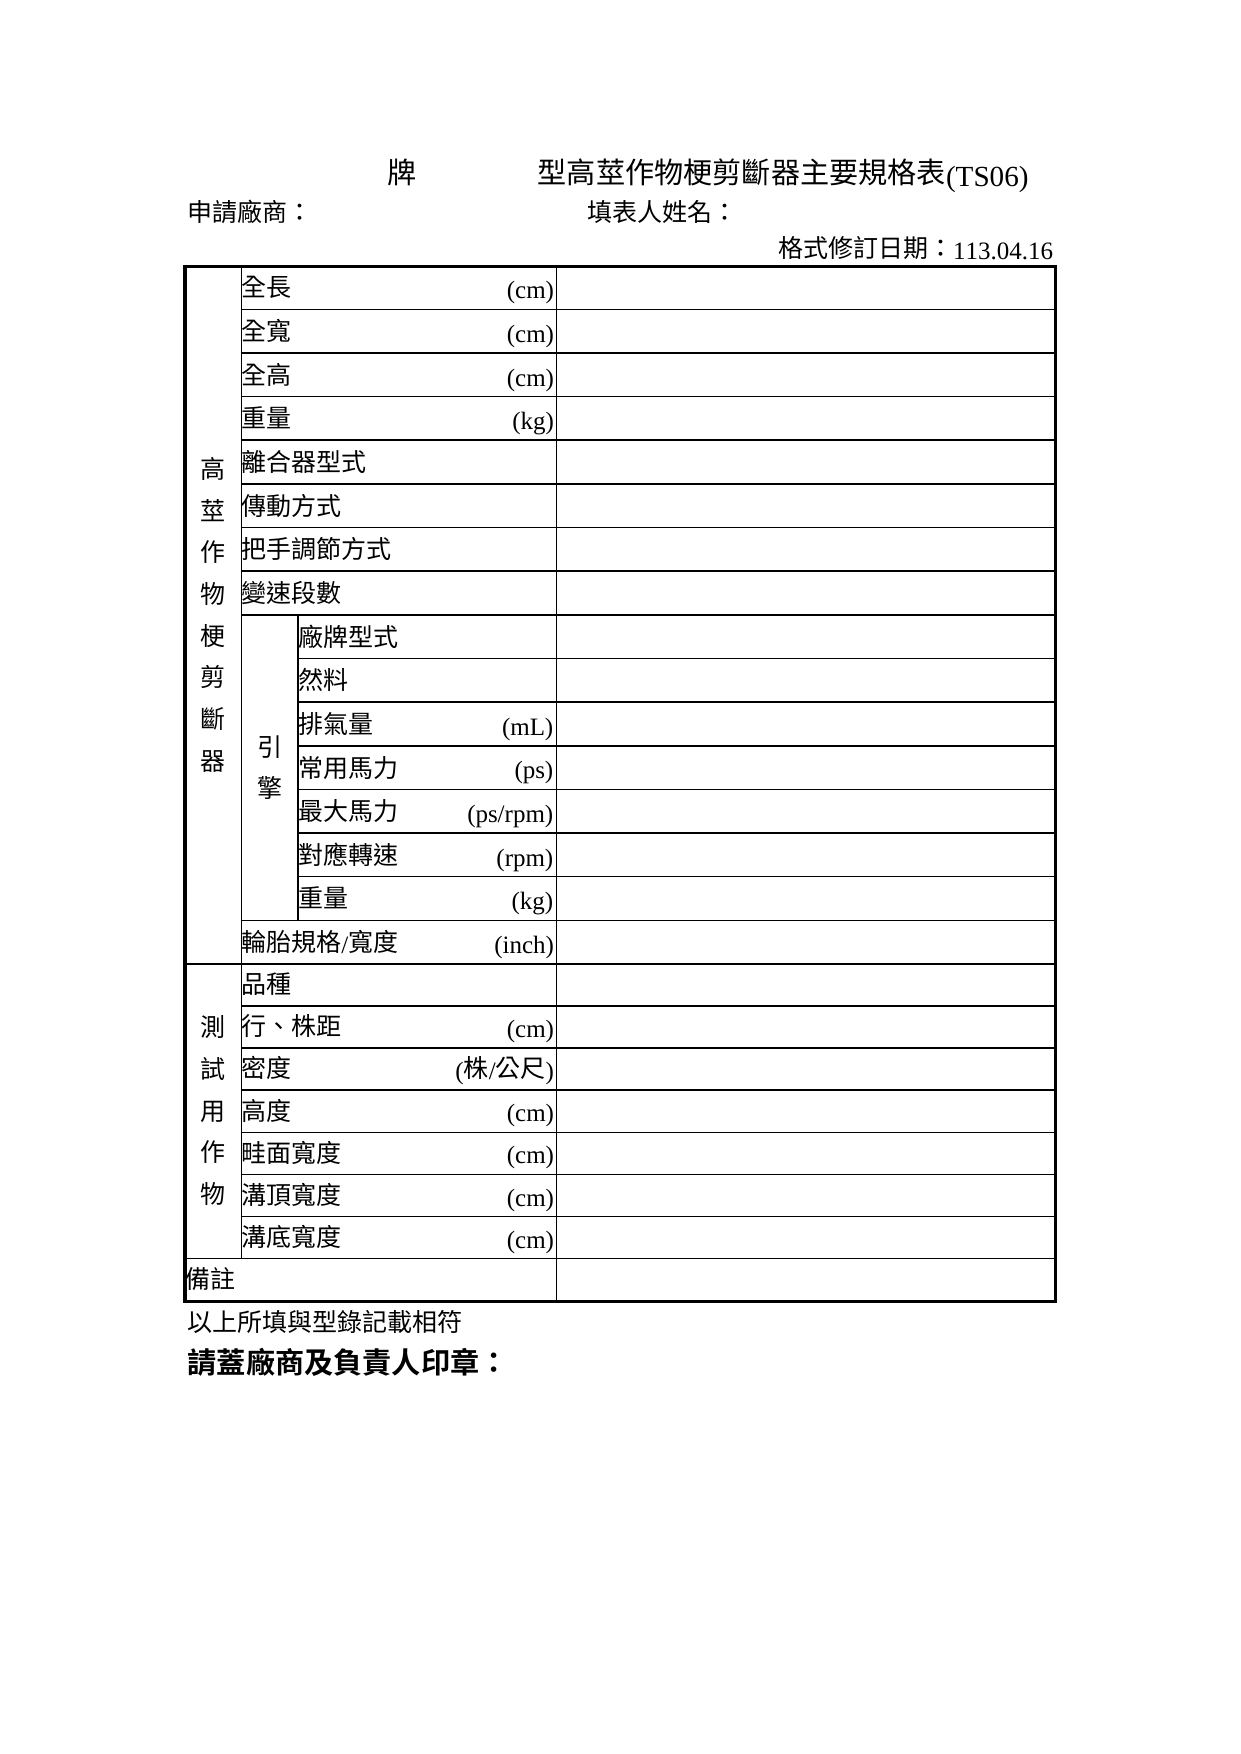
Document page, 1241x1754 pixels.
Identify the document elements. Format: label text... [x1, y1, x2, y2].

table_cell [557, 834, 1054, 876]
table_cell 畦面寬度 (cm) [242, 1133, 556, 1173]
table_cell 廠牌型式 [299, 616, 556, 658]
table_cell 重量 (kg) [242, 397, 556, 439]
table_cell 最大馬力 (ps/rpm) [299, 790, 556, 832]
table_cell [557, 354, 1054, 396]
table_cell 密度 (株/公尺) [242, 1049, 556, 1089]
table_cell [557, 1217, 1054, 1258]
table_cell [557, 1175, 1054, 1216]
table_header 全長 (cm) [242, 268, 556, 308]
table_cell 對應轉速 (rpm) [299, 834, 556, 876]
table_cell [557, 965, 1054, 1005]
table_cell 測 試 用 作 物 [187, 965, 241, 1258]
text 申請廠商： 填表人姓名： [187, 192, 1053, 228]
table_cell [557, 1133, 1054, 1173]
table_cell [557, 921, 1054, 963]
table_cell 全高 (cm) [242, 354, 556, 396]
table_cell 重量 (kg) [299, 877, 556, 919]
table_cell 然料 [299, 659, 556, 701]
table_cell 離合器型式 [242, 441, 556, 483]
table_cell [557, 747, 1054, 788]
table_cell 溝底寬度 (cm) [242, 1217, 556, 1258]
table_cell [557, 1007, 1054, 1047]
text 請蓋廠商及負責人印章： [187, 1339, 1053, 1381]
table_cell 傳動方式 [242, 485, 556, 527]
table_header 高 莖 作 物 梗 剪 斷 器 [187, 268, 241, 963]
table_cell 變速段數 [242, 572, 556, 614]
table_cell [557, 616, 1054, 658]
table_cell 輪胎規格/寬度 (inch) [242, 921, 556, 963]
table_cell 高度 (cm) [242, 1091, 556, 1131]
table_cell [557, 703, 1054, 745]
table_cell 品種 [242, 965, 556, 1005]
table_cell 溝頂寬度 (cm) [242, 1175, 556, 1216]
table_cell [557, 441, 1054, 483]
table_cell 引 擎 [242, 616, 297, 919]
table_cell 行、株距 (cm) [242, 1007, 556, 1047]
table_cell [557, 572, 1054, 614]
table_cell 把手調節方式 [242, 528, 556, 570]
table_cell [557, 877, 1054, 919]
table_cell [557, 1049, 1054, 1089]
table_cell [557, 485, 1054, 527]
table_cell [557, 790, 1054, 832]
table_cell [557, 659, 1054, 701]
text 格式修訂日期：113.04.16 [164, 228, 1053, 265]
table_cell [557, 397, 1054, 439]
table_header [557, 268, 1054, 308]
table_cell 排氣量 (mL) [299, 703, 556, 745]
table_cell 全寬 (cm) [242, 310, 556, 352]
table_cell 常用馬力 (ps) [299, 747, 556, 788]
text 以上所填與型錄記載相符 [187, 1303, 1053, 1339]
table_cell [557, 1091, 1054, 1131]
table_cell [557, 1259, 1054, 1300]
table_cell 備註 [187, 1259, 556, 1300]
table_cell [557, 528, 1054, 570]
text 牌 型高莖作物梗剪斷器主要規格表(TS06) [187, 150, 1053, 192]
table_cell [557, 310, 1054, 352]
